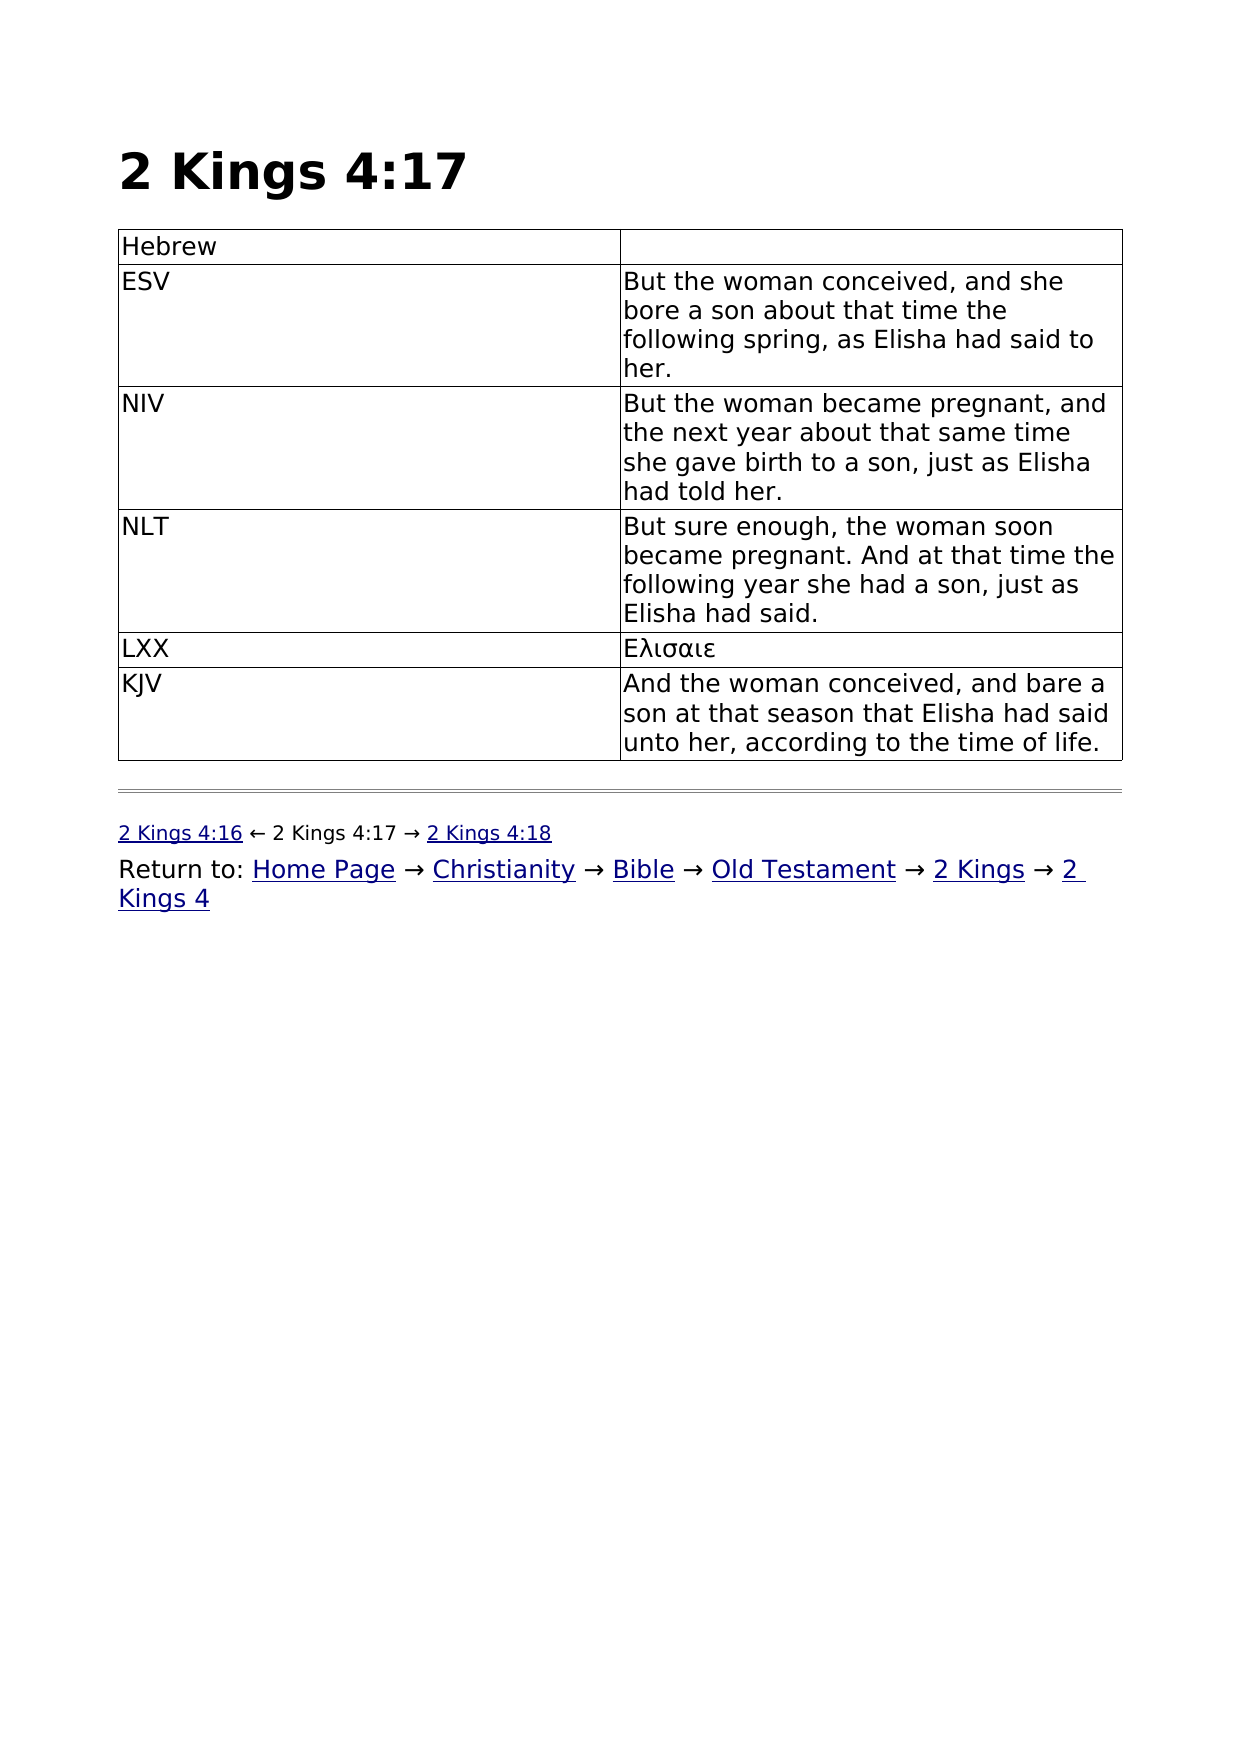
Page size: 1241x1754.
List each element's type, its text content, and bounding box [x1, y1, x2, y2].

text 2 Kings 4:16 ← 2 Kings 4:17 → 2 Kings 4:18 [118, 821, 1122, 855]
table_cell But sure enough, the woman soon became pregnant. And at that time the following year she had a son, just as Elisha had said. [621, 510, 1122, 632]
table_cell Ελισαιε [621, 633, 1122, 667]
table_header Hebrew [119, 230, 620, 264]
text Return to: Home Page → Christianity → Bible → Old Testament → 2 Kings → 2 Kings 4 [118, 855, 1122, 914]
table_cell KJV [119, 668, 620, 760]
table_header [621, 230, 1122, 264]
table_cell LXX [119, 633, 620, 667]
table_cell ESV [119, 265, 620, 386]
table_cell NIV [119, 387, 620, 509]
table_cell NLT [119, 510, 620, 632]
table_cell But the woman became pregnant, and the next year about that same time she gave birth to a son, just as Elisha had told her. [621, 387, 1122, 509]
table_cell But the woman conceived, and she bore a son about that time the following spring, as Elisha had said to her. [621, 265, 1122, 386]
subtitle 2 Kings 4:17 [118, 143, 1122, 201]
table_cell And the woman conceived, and bare a son at that season that Elisha had said unto her, according to the time of life. [621, 668, 1122, 760]
